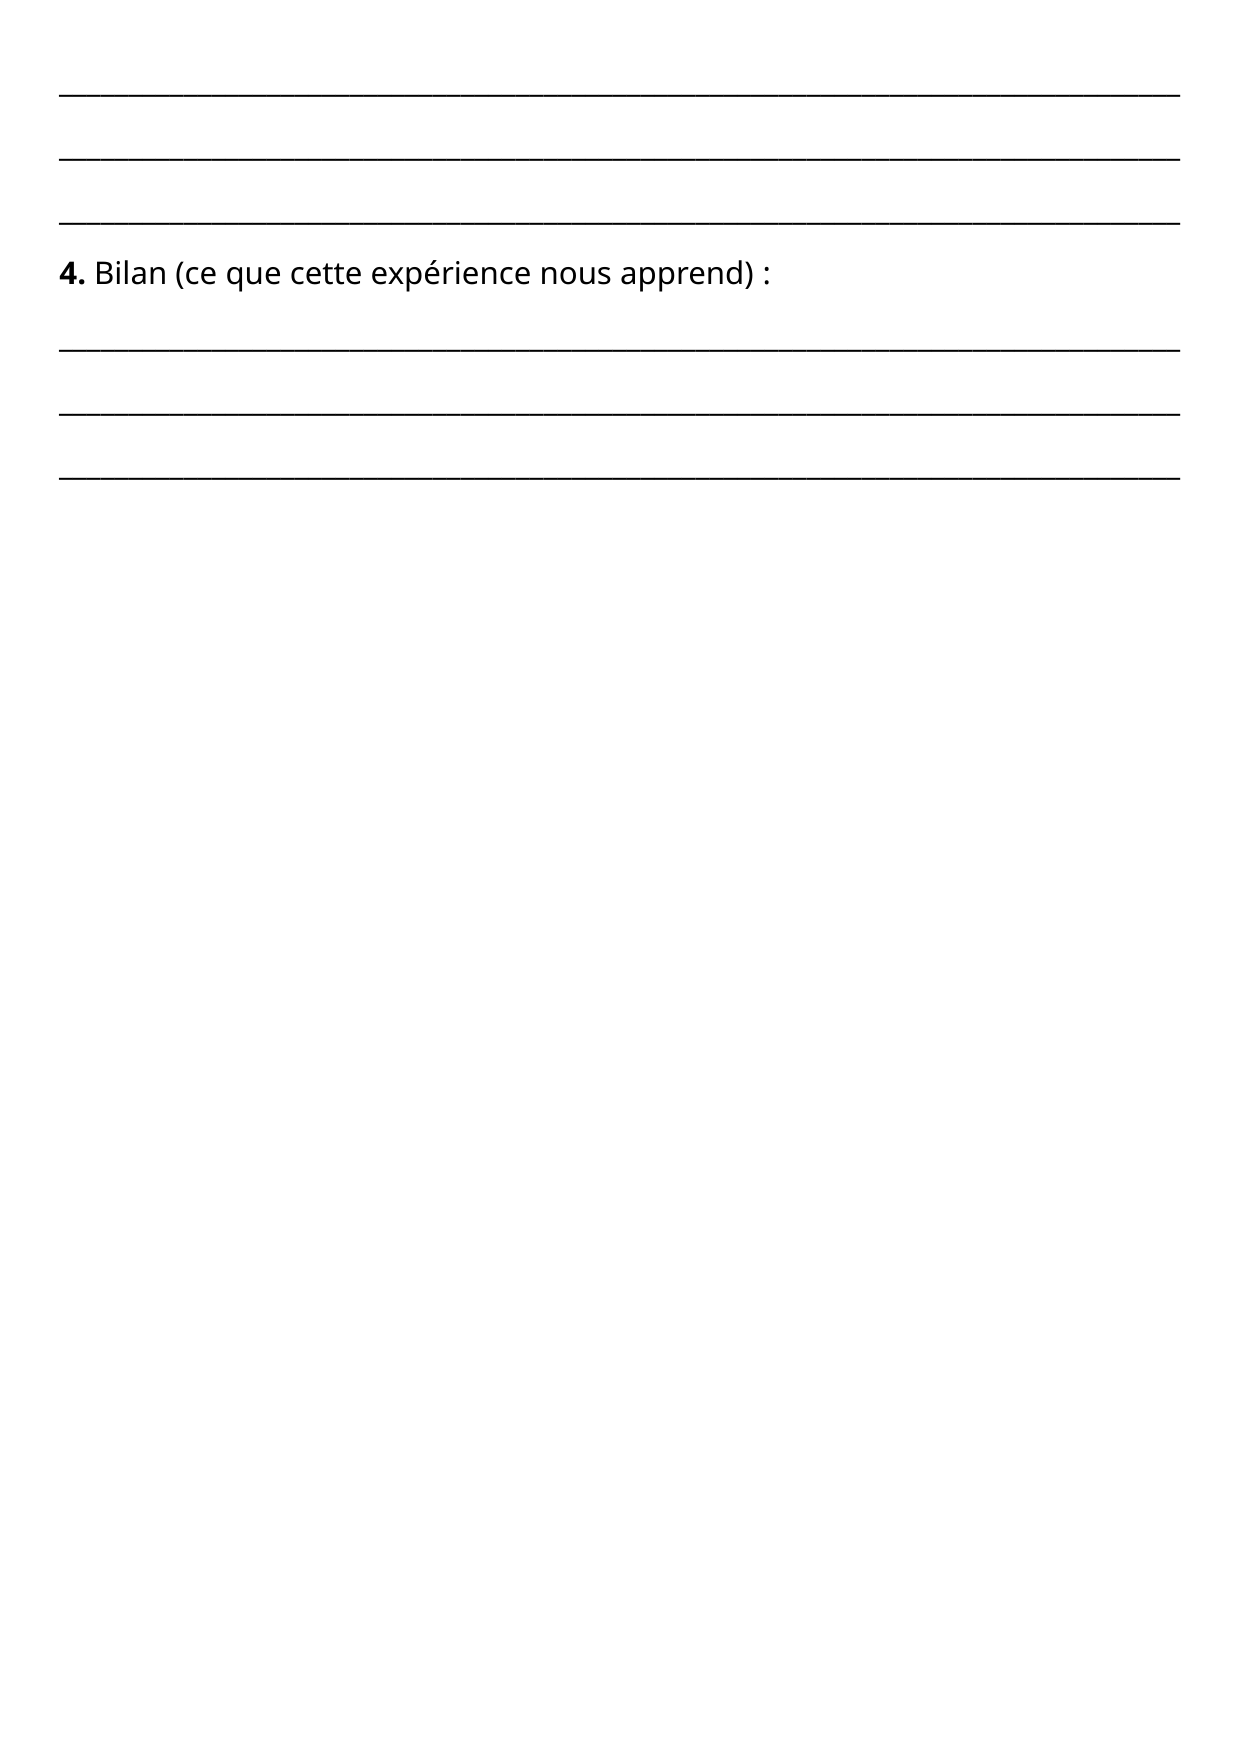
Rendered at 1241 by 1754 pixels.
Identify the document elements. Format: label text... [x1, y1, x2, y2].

list Réalisation (noter ce qu’on observe, schémas avant et après, valeurs) : [59, 59, 1181, 229]
list Bilan (ce que cette expérience nous apprend) : [59, 251, 1181, 485]
